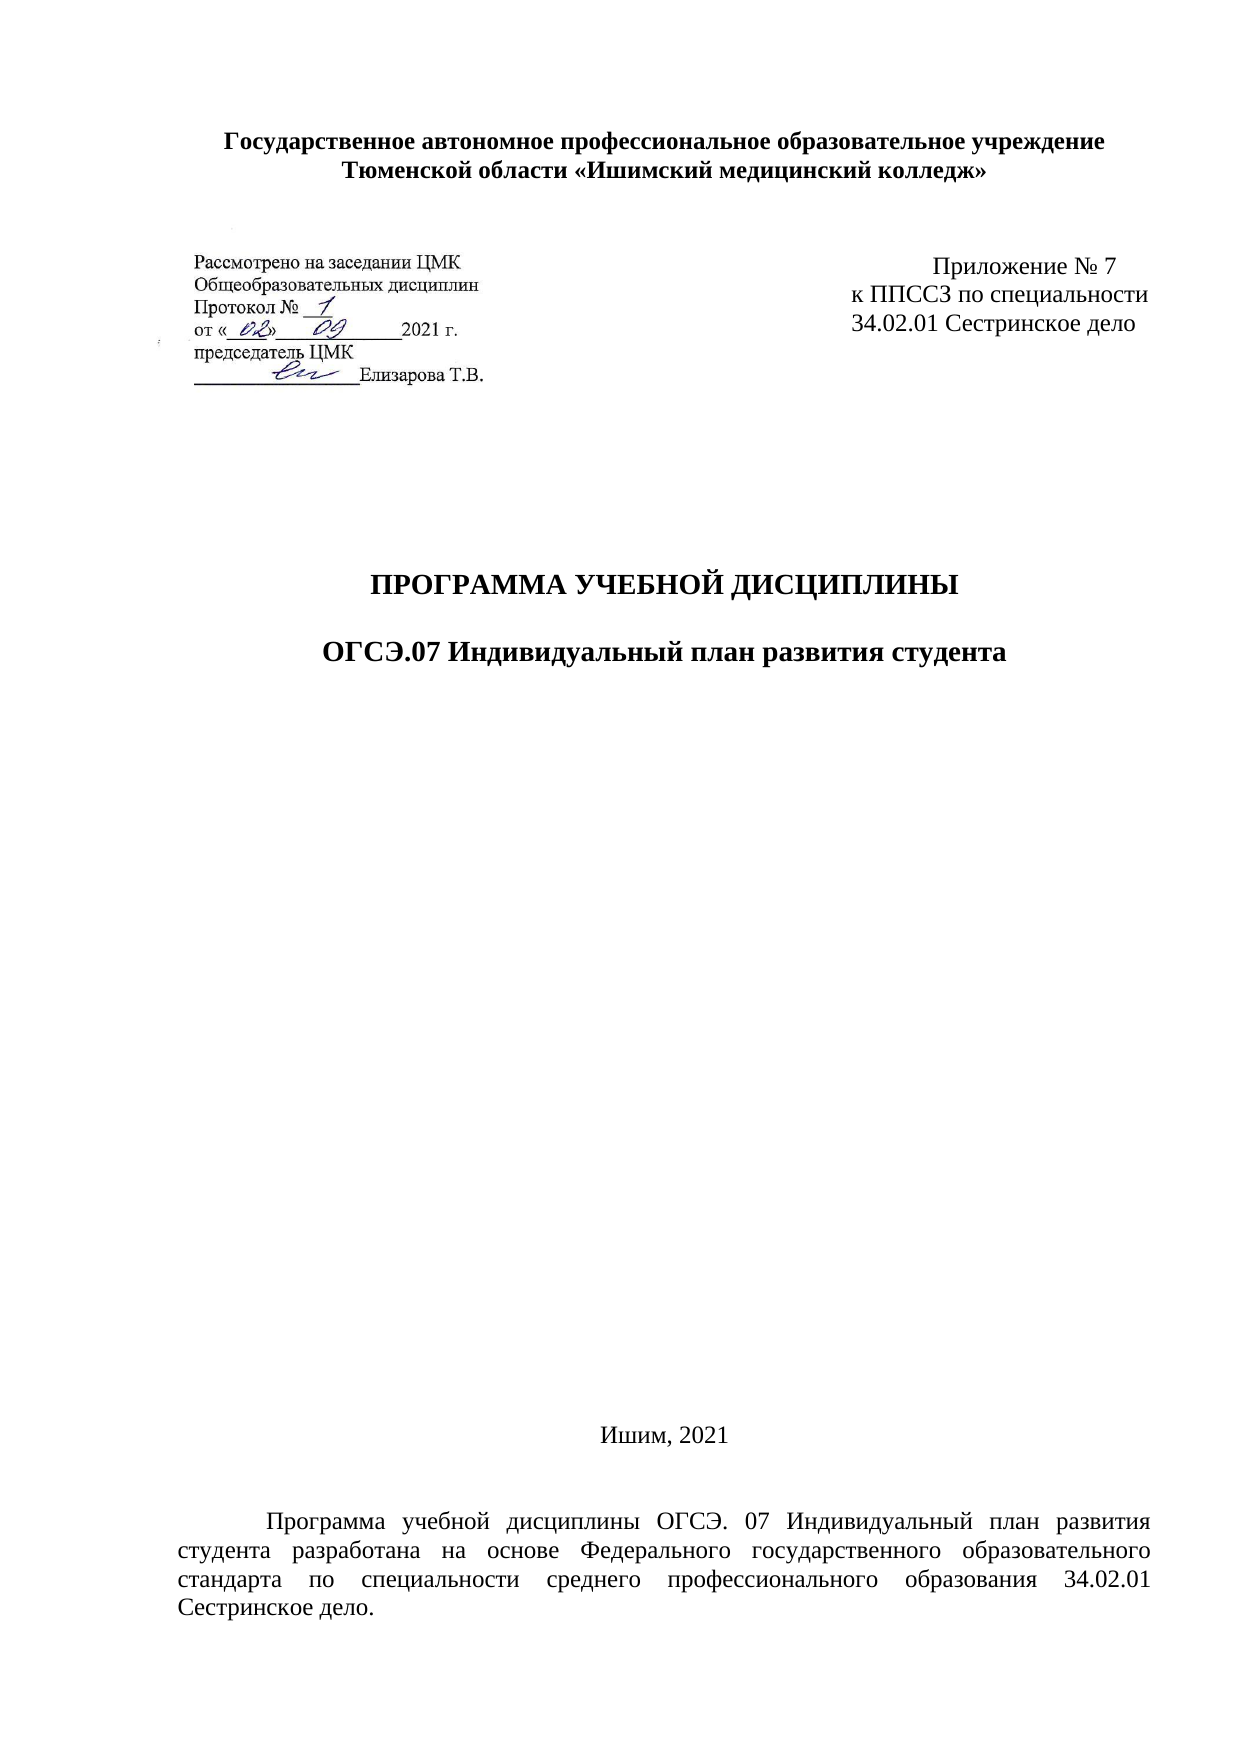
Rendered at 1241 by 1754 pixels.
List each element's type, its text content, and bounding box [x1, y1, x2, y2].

text ОГСЭ.07 Индивидуальный план развития студента [177, 634, 1152, 668]
table_header [166, 404, 821, 433]
text к ППССЗ по специальности [508, 279, 1152, 308]
table_header [821, 404, 1163, 433]
text 34.02.01 Сестринское дело [508, 308, 1152, 337]
text Приложение № 7 [508, 251, 1152, 279]
picture [133, 216, 508, 401]
text Ишим, 2021 [177, 1420, 1152, 1449]
text Программа учебной дисциплины ОГСЭ. 07 Индивидуальный план развития студента разработана на основе Федерального государственного образовательного стандарта по специальности среднего профессионального образования 34.02.01 Сестринское дело. [177, 1506, 1152, 1621]
text Государственное автономное профессиональное образовательное учреждение Тюменской области «Ишимский медицинский колледж» [177, 126, 1152, 184]
text ПРОГРАММа УЧЕБНОЙ ДИСЦИПЛИНЫ [177, 567, 1152, 601]
